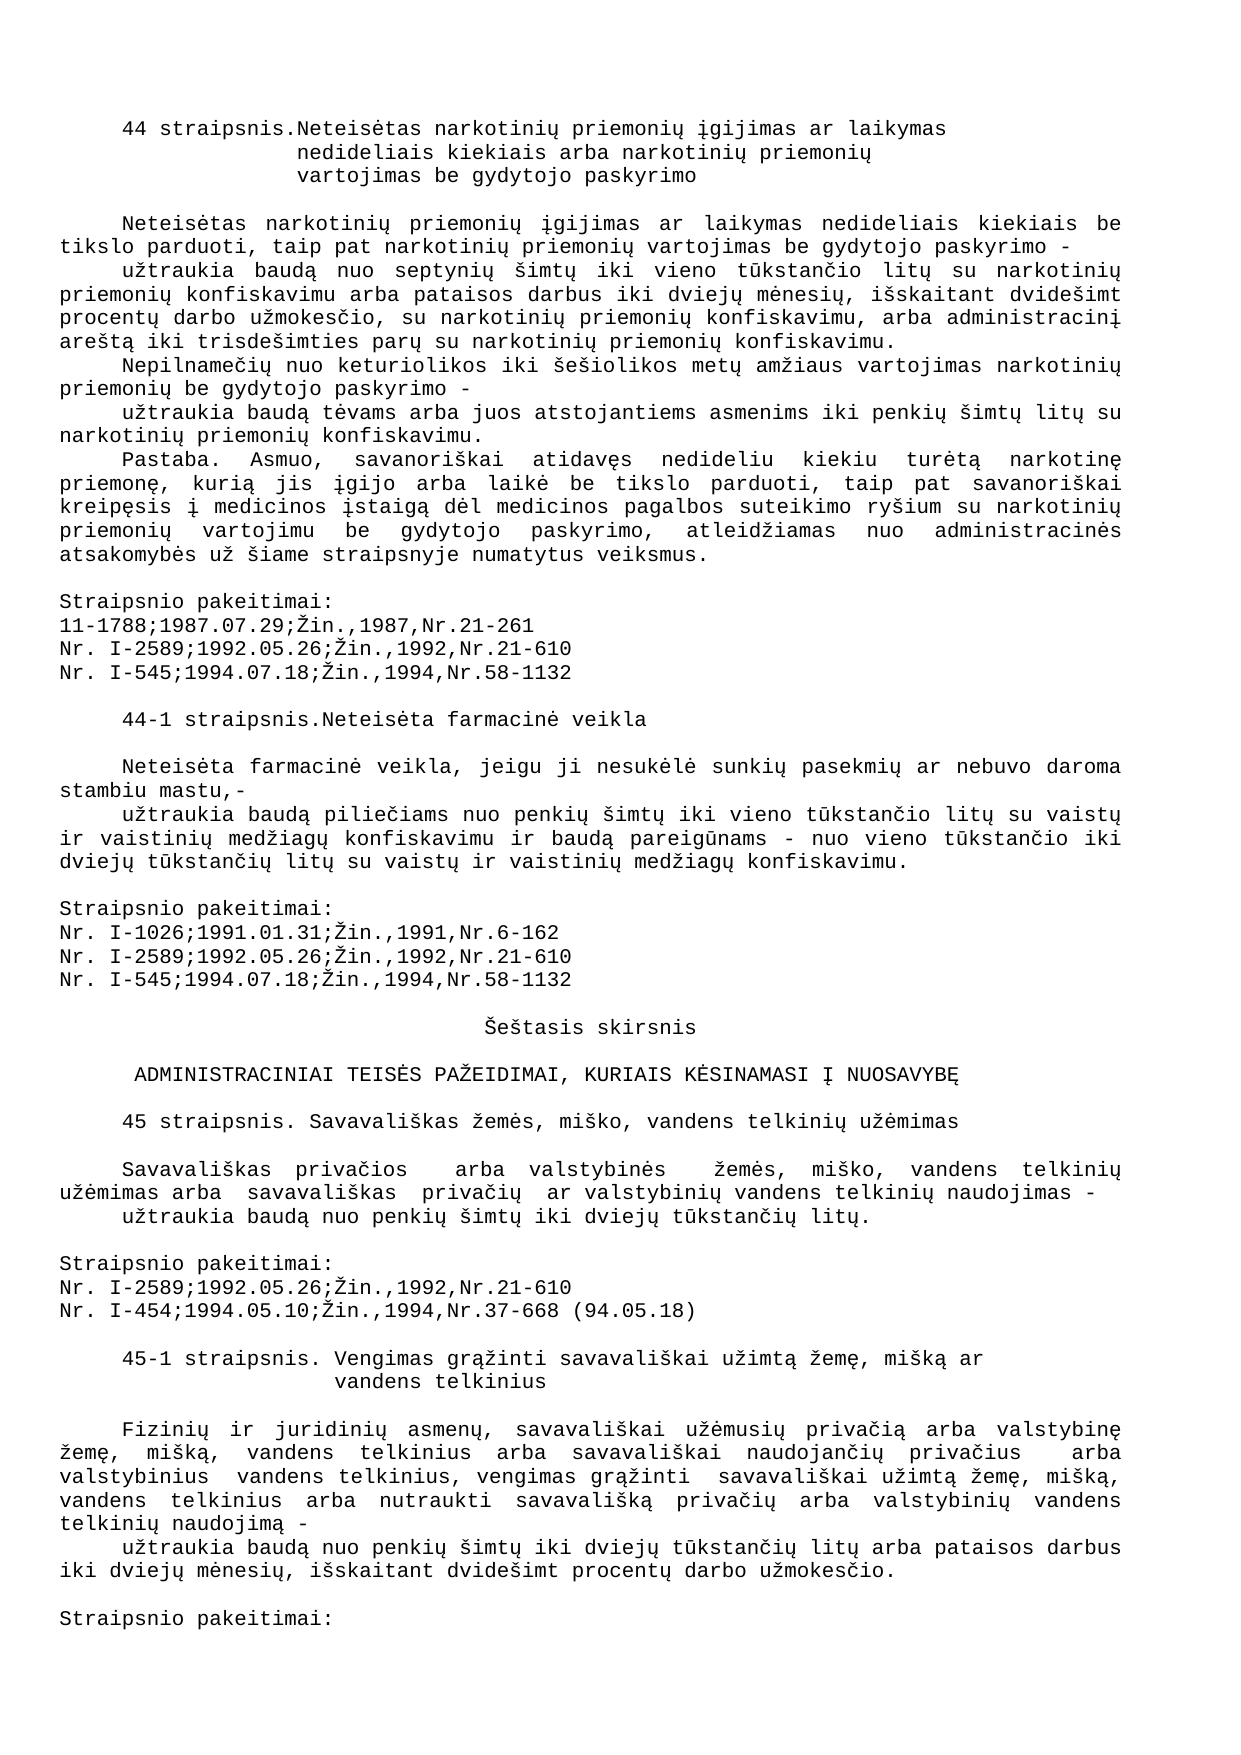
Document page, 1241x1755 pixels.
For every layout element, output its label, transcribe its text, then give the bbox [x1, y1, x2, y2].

text Straipsnio pakeitimai: [59, 1608, 1122, 1631]
text vartojimas be gydytojo paskyrimo [59, 165, 1122, 189]
text 44-1 straipsnis.Neteisėta farmacinė veikla [59, 709, 1122, 733]
text užtraukia baudą tėvams arba juos atstojantiems asmenims iki penkių šimtų litų su narkotinių priemonių konfiskavimu. [59, 402, 1122, 449]
text Straipsnio pakeitimai: [59, 591, 1122, 615]
text 45 straipsnis. Savavališkas žemės, miško, vandens telkinių užėmimas [59, 1111, 1122, 1135]
text Fizinių ir juridinių asmenų, savavališkai užėmusių privačią arba valstybinę žemę, mišką, vandens telkinius arba savavališkai naudojančių privačius arba valstybinius vandens telkinius, vengimas grąžinti savavališkai užimtą žemę, mišką, vandens telkinius arba nutraukti savavališką privačių arba valstybinių vandens telkinių naudojimą - [59, 1419, 1122, 1537]
text Nr. I-2589;1992.05.26;Žin.,1992,Nr.21-610 [59, 638, 1122, 662]
text ADMINISTRACINIAI TEISĖS PAŽEIDIMAI, KURIAIS KĖSINAMASI Į NUOSAVYBĘ [59, 1064, 1122, 1088]
text užtraukia baudą piliečiams nuo penkių šimtų iki vieno tūkstančio litų su vaistų ir vaistinių medžiagų konfiskavimu ir baudą pareigūnams - nuo vieno tūkstančio iki dviejų tūkstančių litų su vaistų ir vaistinių medžiagų konfiskavimu. [59, 804, 1122, 875]
text Straipsnio pakeitimai: [59, 1253, 1122, 1277]
text Savavališkas privačios arba valstybinės žemės, miško, vandens telkinių užėmimas arba savavališkas privačių ar valstybinių vandens telkinių naudojimas - [59, 1158, 1122, 1206]
text Nr. I-2589;1992.05.26;Žin.,1992,Nr.21-610 [59, 946, 1122, 969]
text užtraukia baudą nuo penkių šimtų iki dviejų tūkstančių litų arba pataisos darbus iki dviejų mėnesių, išskaitant dvidešimt procentų darbo užmokesčio. [59, 1537, 1122, 1584]
text 45-1 straipsnis. Vengimas grąžinti savavališkai užimtą žemę, mišką ar [59, 1348, 1122, 1371]
text 44 straipsnis.Neteisėtas narkotinių priemonių įgijimas ar laikymas [59, 118, 1122, 142]
text nedideliais kiekiais arba narkotinių priemonių [59, 142, 1122, 165]
text vandens telkinius [59, 1371, 1122, 1395]
text užtraukia baudą nuo penkių šimtų iki dviejų tūkstančių litų. [59, 1206, 1122, 1229]
text Šeštasis skirsnis [59, 1017, 1122, 1040]
text 11-1788;1987.07.29;Žin.,1987,Nr.21-261 [59, 615, 1122, 638]
text Neteisėtas narkotinių priemonių įgijimas ar laikymas nedideliais kiekiais be tikslo parduoti, taip pat narkotinių priemonių vartojimas be gydytojo paskyrimo - [59, 213, 1122, 260]
text Nr. I-545;1994.07.18;Žin.,1994,Nr.58-1132 [59, 969, 1122, 993]
text Nr. I-1026;1991.01.31;Žin.,1991,Nr.6-162 [59, 922, 1122, 946]
text Nr. I-545;1994.07.18;Žin.,1994,Nr.58-1132 [59, 662, 1122, 686]
text Straipsnio pakeitimai: [59, 898, 1122, 922]
text Pastaba. Asmuo, savanoriškai atidavęs nedideliu kiekiu turėtą narkotinę priemonę, kurią jis įgijo arba laikė be tikslo parduoti, taip pat savanoriškai kreipęsis į medicinos įstaigą dėl medicinos pagalbos suteikimo ryšium su narkotinių priemonių vartojimu be gydytojo paskyrimo, atleidžiamas nuo administracinės atsakomybės už šiame straipsnyje numatytus veiksmus. [59, 449, 1122, 567]
text Nr. I-454;1994.05.10;Žin.,1994,Nr.37-668 (94.05.18) [59, 1300, 1122, 1324]
text Nepilnamečių nuo keturiolikos iki šešiolikos metų amžiaus vartojimas narkotinių priemonių be gydytojo paskyrimo - [59, 354, 1122, 402]
text Nr. I-2589;1992.05.26;Žin.,1992,Nr.21-610 [59, 1277, 1122, 1300]
text Neteisėta farmacinė veikla, jeigu ji nesukėlė sunkių pasekmių ar nebuvo daroma stambiu mastu,- [59, 757, 1122, 804]
text užtraukia baudą nuo septynių šimtų iki vieno tūkstančio litų su narkotinių priemonių konfiskavimu arba pataisos darbus iki dviejų mėnesių, išskaitant dvidešimt procentų darbo užmokesčio, su narkotinių priemonių konfiskavimu, arba administracinį areštą iki trisdešimties parų su narkotinių priemonių konfiskavimu. [59, 260, 1122, 354]
